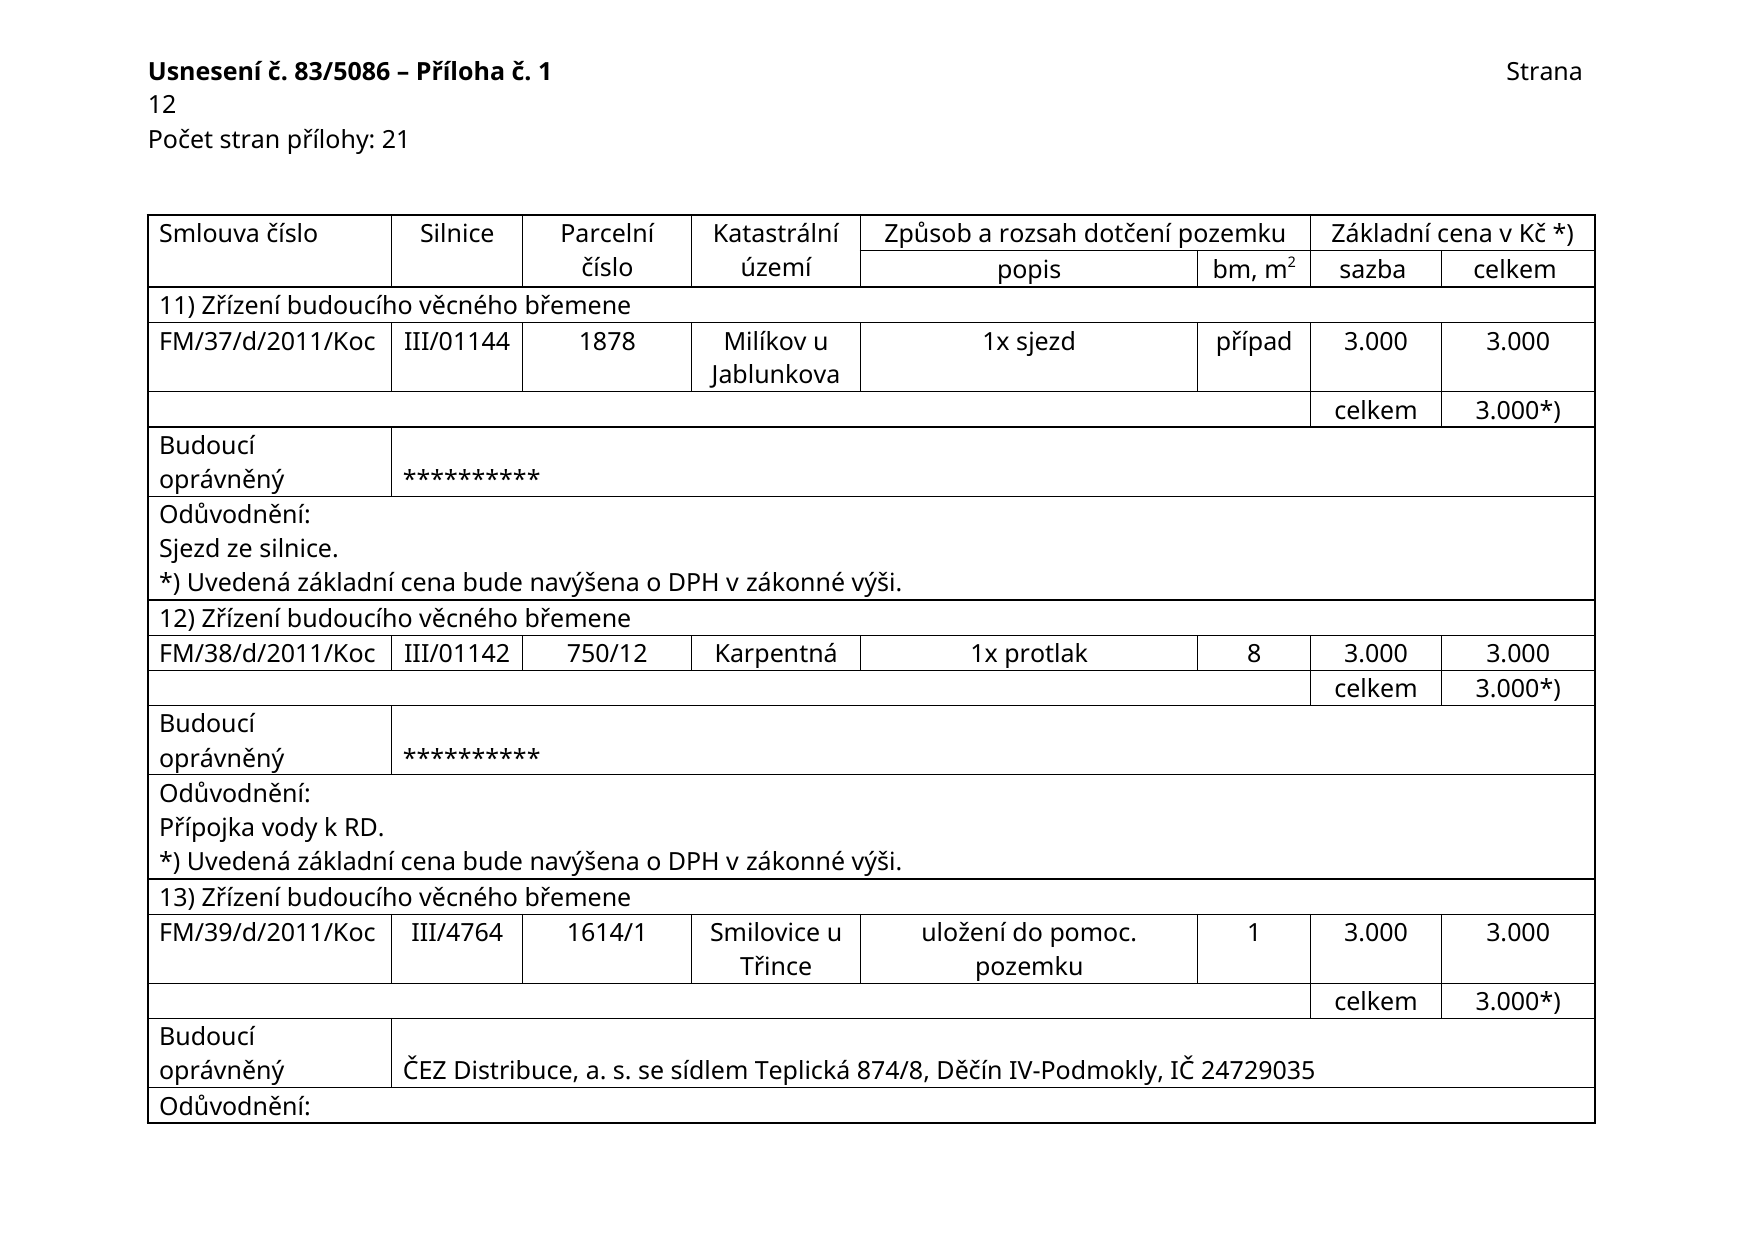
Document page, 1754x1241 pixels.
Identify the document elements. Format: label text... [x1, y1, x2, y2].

table_cell Milíkov u Jablunkova [692, 323, 860, 391]
table_cell ČEZ Distribuce, a. s. se sídlem Teplická 874/8, Děčín IV-Podmokly, IČ 24729035 [392, 1019, 1594, 1087]
table_cell 1 [1198, 915, 1310, 983]
table_header Katastrální území [692, 216, 860, 286]
table_cell Budoucí oprávněný [149, 428, 391, 496]
table_cell 3.000 [1442, 636, 1594, 670]
table_cell [149, 392, 1310, 426]
table_cell 3.000 [1311, 915, 1441, 983]
table_cell Budoucí oprávněný [149, 1019, 391, 1087]
table_cell FM/39/d/2011/Koc [149, 915, 391, 983]
table_cell ********** [392, 706, 1594, 774]
table_cell sazba [1311, 251, 1441, 286]
table_cell 12) Zřízení budoucího věcného břemene [149, 601, 1594, 635]
table_cell Odůvodnění: Přípojka vody k RD. *) Uvedená základní cena bude navýšena o DPH v zákonné výši. [149, 775, 1594, 877]
table_header Základní cena v Kč *) [1311, 216, 1594, 250]
table_cell III/01144 [392, 323, 522, 391]
table_cell popis [861, 251, 1197, 286]
table_cell Odůvodnění: [149, 1088, 1594, 1122]
table_cell 3.000*) [1442, 984, 1594, 1018]
table_cell 11) Zřízení budoucího věcného břemene [149, 288, 1594, 322]
table_cell 13) Zřízení budoucího věcného břemene [149, 880, 1594, 914]
table_cell 3.000*) [1442, 392, 1594, 426]
table_cell 3.000*) [1442, 671, 1594, 705]
table_cell 1x protlak [861, 636, 1197, 670]
table_cell FM/38/d/2011/Koc [149, 636, 391, 670]
table_cell Smilovice u Třince [692, 915, 860, 983]
table_cell případ [1198, 323, 1310, 391]
table_cell 1878 [523, 323, 691, 391]
table_cell 3.000 [1311, 636, 1441, 670]
table_cell Odůvodnění: Sjezd ze silnice. *) Uvedená základní cena bude navýšena o DPH v zákonné výši. [149, 497, 1594, 599]
table_cell Budoucí oprávněný [149, 706, 391, 774]
table_cell [149, 671, 1310, 705]
table_cell celkem [1311, 671, 1441, 705]
table_cell celkem [1311, 984, 1441, 1018]
table_cell FM/37/d/2011/Koc [149, 323, 391, 391]
table_cell 3.000 [1311, 323, 1441, 391]
table_cell celkem [1311, 392, 1441, 426]
table_cell III/4764 [392, 915, 522, 983]
table_cell 3.000 [1442, 323, 1594, 391]
table_cell III/01142 [392, 636, 522, 670]
table_header Smlouva číslo [149, 216, 391, 286]
table_cell celkem [1442, 251, 1594, 286]
table_cell 750/12 [523, 636, 691, 670]
table_cell Karpentná [692, 636, 860, 670]
table_header Způsob a rozsah dotčení pozemku [861, 216, 1310, 250]
table_cell bm, m2 [1198, 251, 1310, 286]
table_cell [149, 984, 1310, 1018]
table_cell 1614/1 [523, 915, 691, 983]
table_cell 8 [1198, 636, 1310, 670]
table_header Silnice [392, 216, 522, 286]
table_cell uložení do pomoc. pozemku [861, 915, 1197, 983]
table_cell ********** [392, 428, 1594, 496]
table_cell 3.000 [1442, 915, 1594, 983]
table_cell 1x sjezd [861, 323, 1197, 391]
table_header Parcelní číslo [523, 216, 691, 286]
